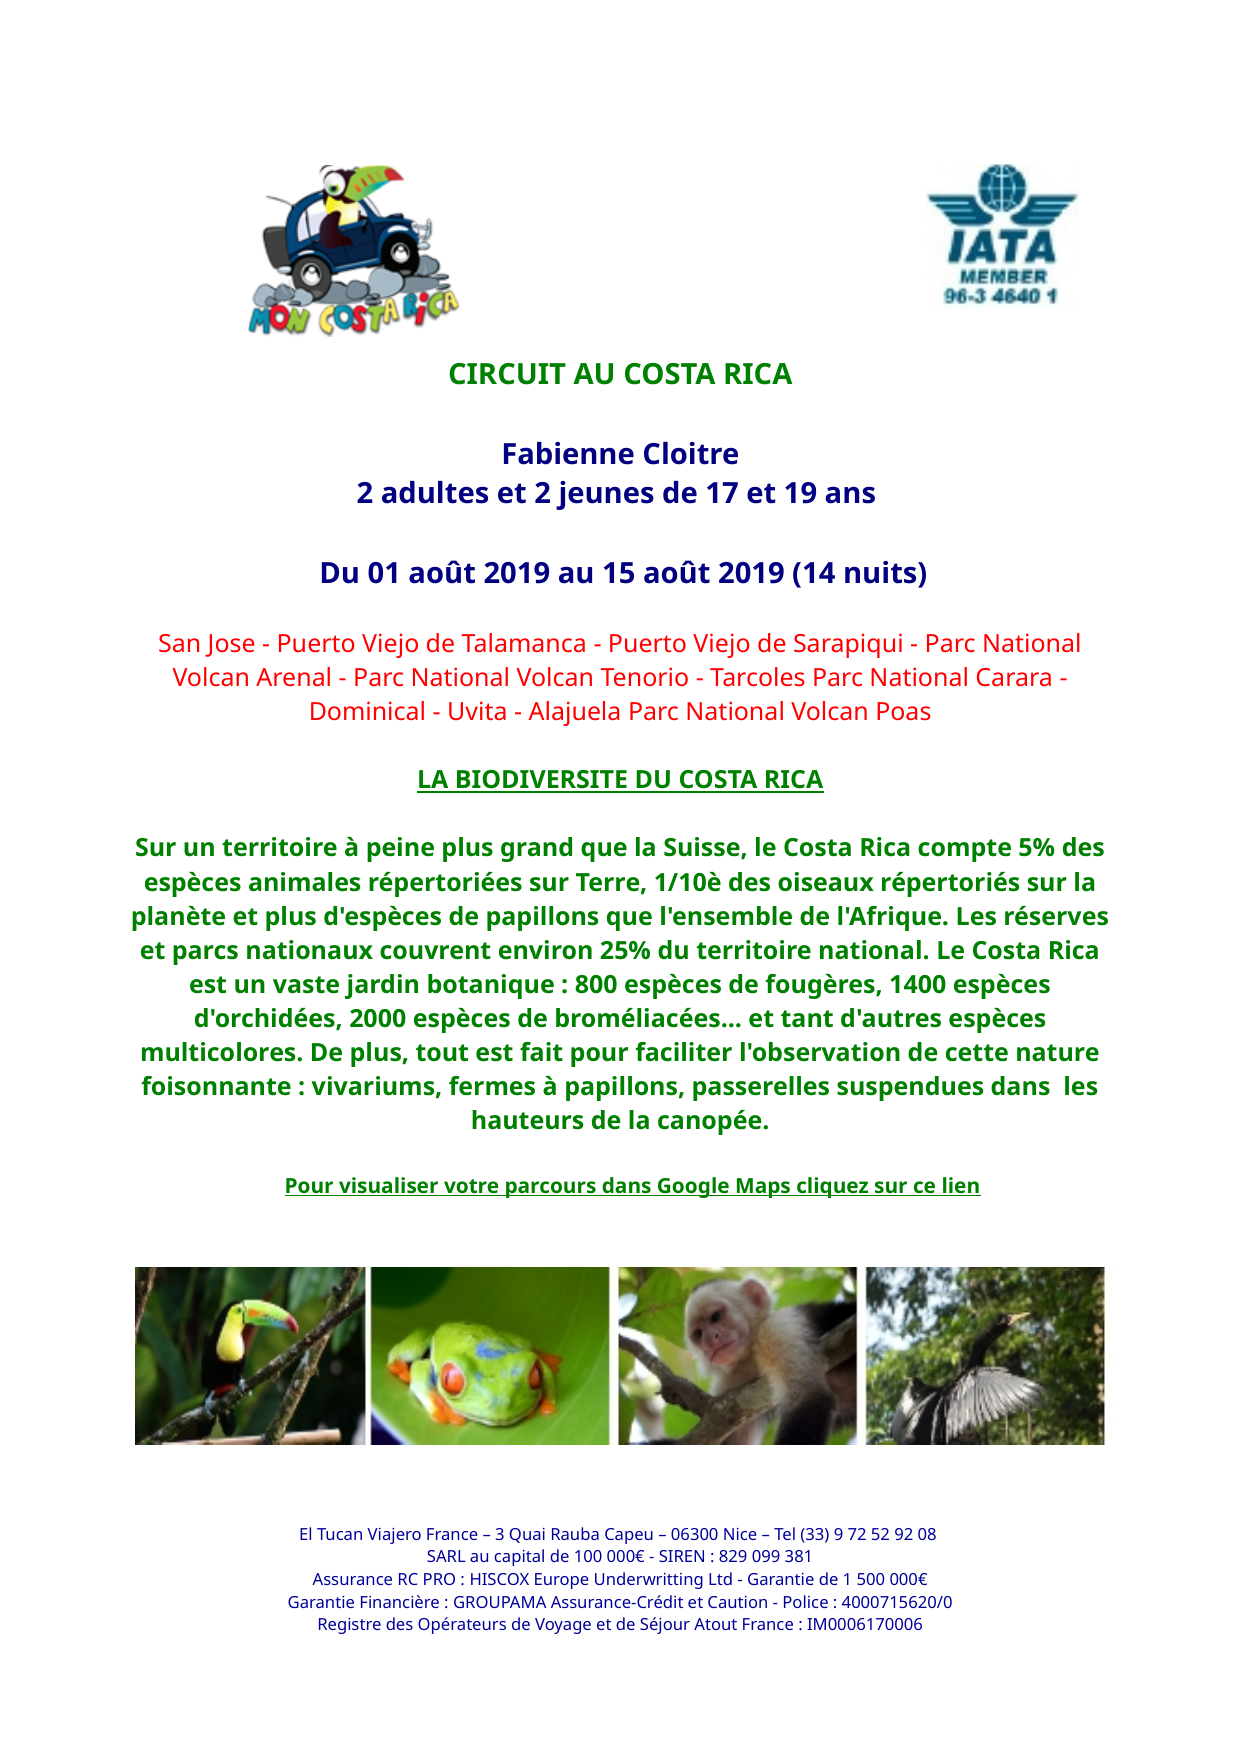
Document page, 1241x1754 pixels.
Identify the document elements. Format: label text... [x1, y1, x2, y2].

picture [135, 1267, 1116, 1445]
table_header [118, 118, 620, 353]
text CIRCUIT AU COSTA RICA [118, 353, 1122, 393]
text Pour visualiser votre parcours dans Google Maps cliquez sur ce lien [118, 1171, 1146, 1199]
text Fabienne Cloitre [118, 433, 1122, 473]
text LA BIODIVERSITE DU COSTA RICA [118, 762, 1122, 796]
picture [248, 165, 460, 337]
text Du 01 août 2019 au 15 août 2019 (14 nuits) [118, 552, 1122, 592]
picture [926, 164, 1080, 309]
text 2 adultes et 2 jeunes de 17 et 19 ans [118, 473, 1122, 512]
text Sur un territoire à peine plus grand que la Suisse, le Costa Rica compte 5% des espèces animales répertoriées sur Terre, 1/10è des oiseaux répertoriés sur la planète et plus d'espèces de papillons que l'ensemble de l'Afrique. Les réserves et parcs nationaux couvrent environ 25% du territoire national. Le Costa Rica est un vaste jardin botanique : 800 espèces de fougères, 1400 espèces d'orchidées, 2000 espèces de broméliacées... et tant d'autres espèces multicolores. De plus, tout est fait pour faciliter l'observation de cette nature foisonnante : vivariums, fermes à papillons, passerelles suspendues dans les hauteurs de la canopée. [118, 830, 1122, 1137]
text San Jose - Puerto Viejo de Talamanca - Puerto Viejo de Sarapiqui - Parc National Volcan Arenal - Parc National Volcan Tenorio - Tarcoles Parc National Carara - Dominical - Uvita - Alajuela Parc National Volcan Poas [118, 626, 1122, 728]
table_header [620, 118, 1122, 353]
